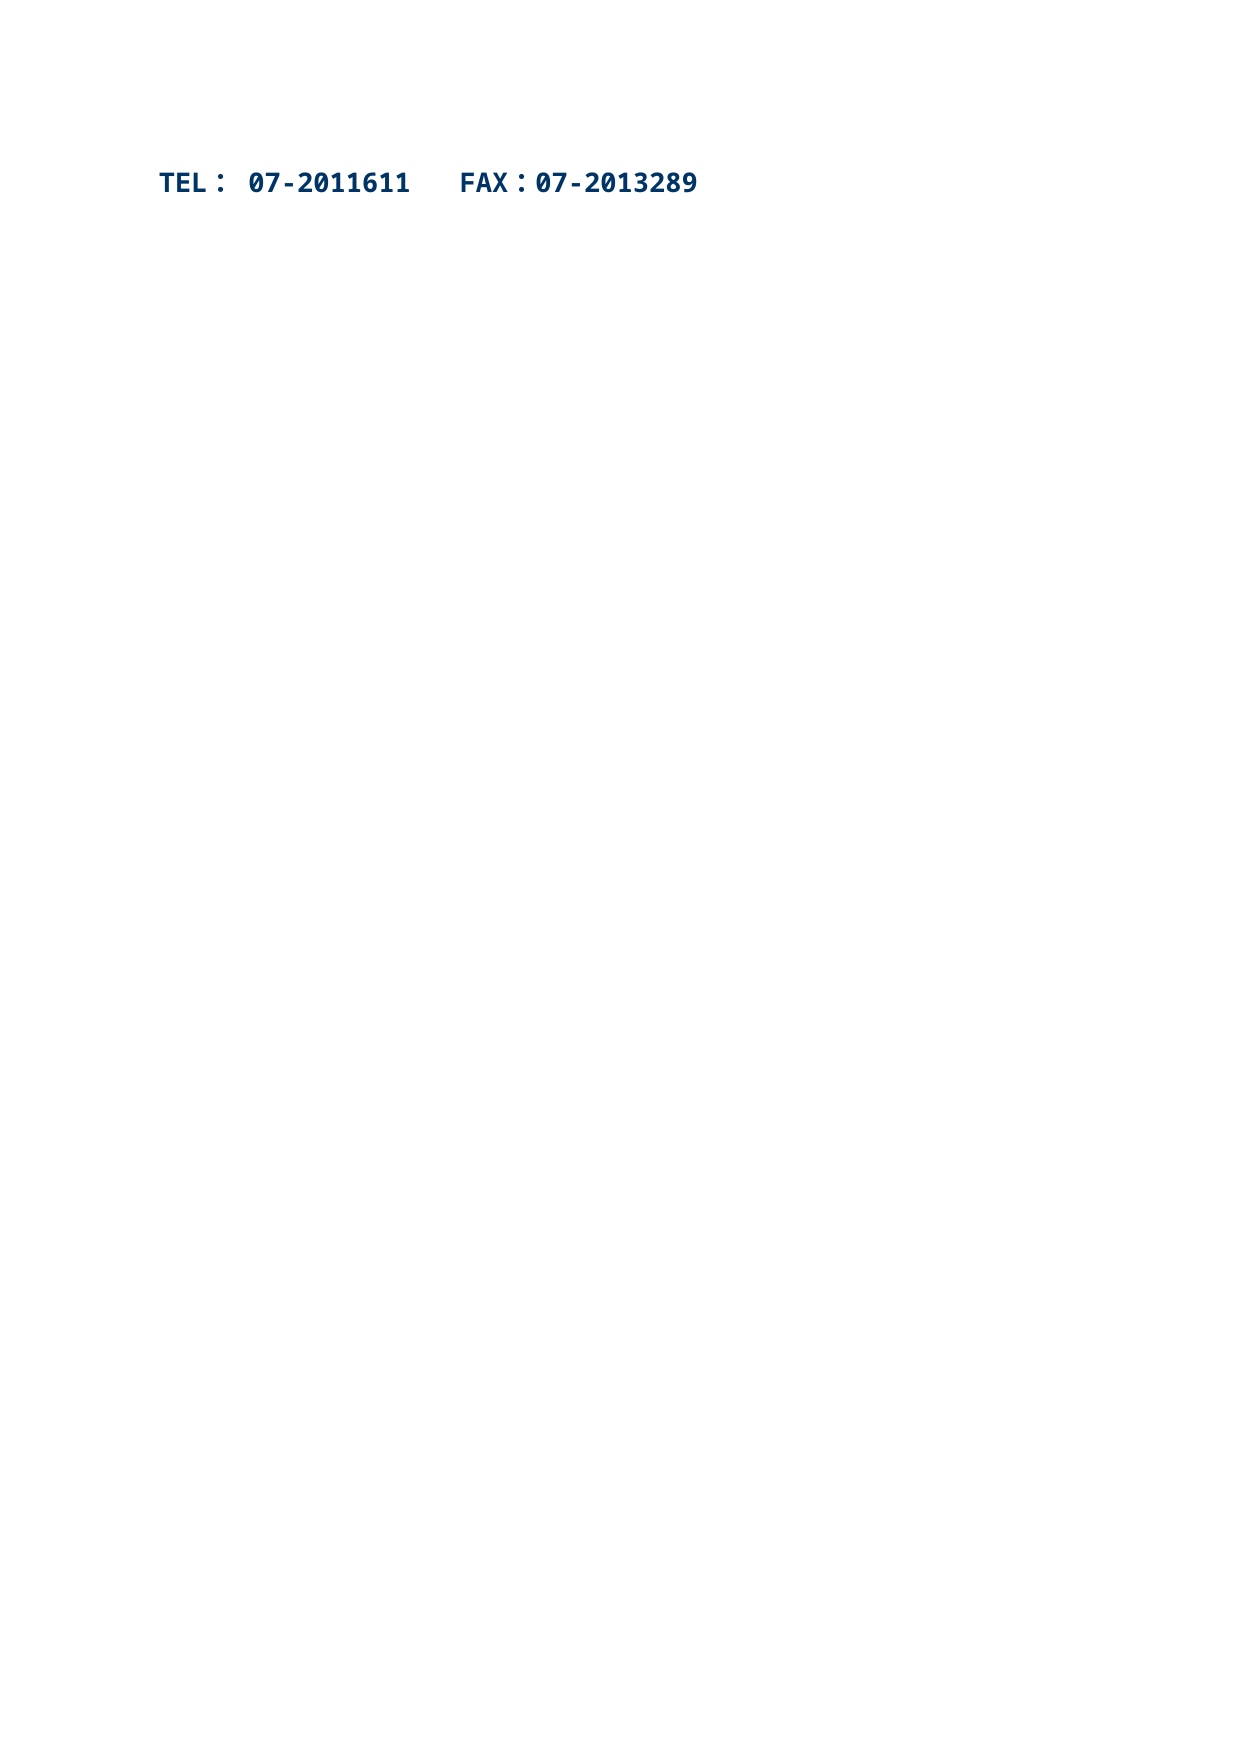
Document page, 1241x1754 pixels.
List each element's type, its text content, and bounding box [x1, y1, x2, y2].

text TEL： 07-2011611 FAX：07-2013289 [118, 140, 1122, 202]
